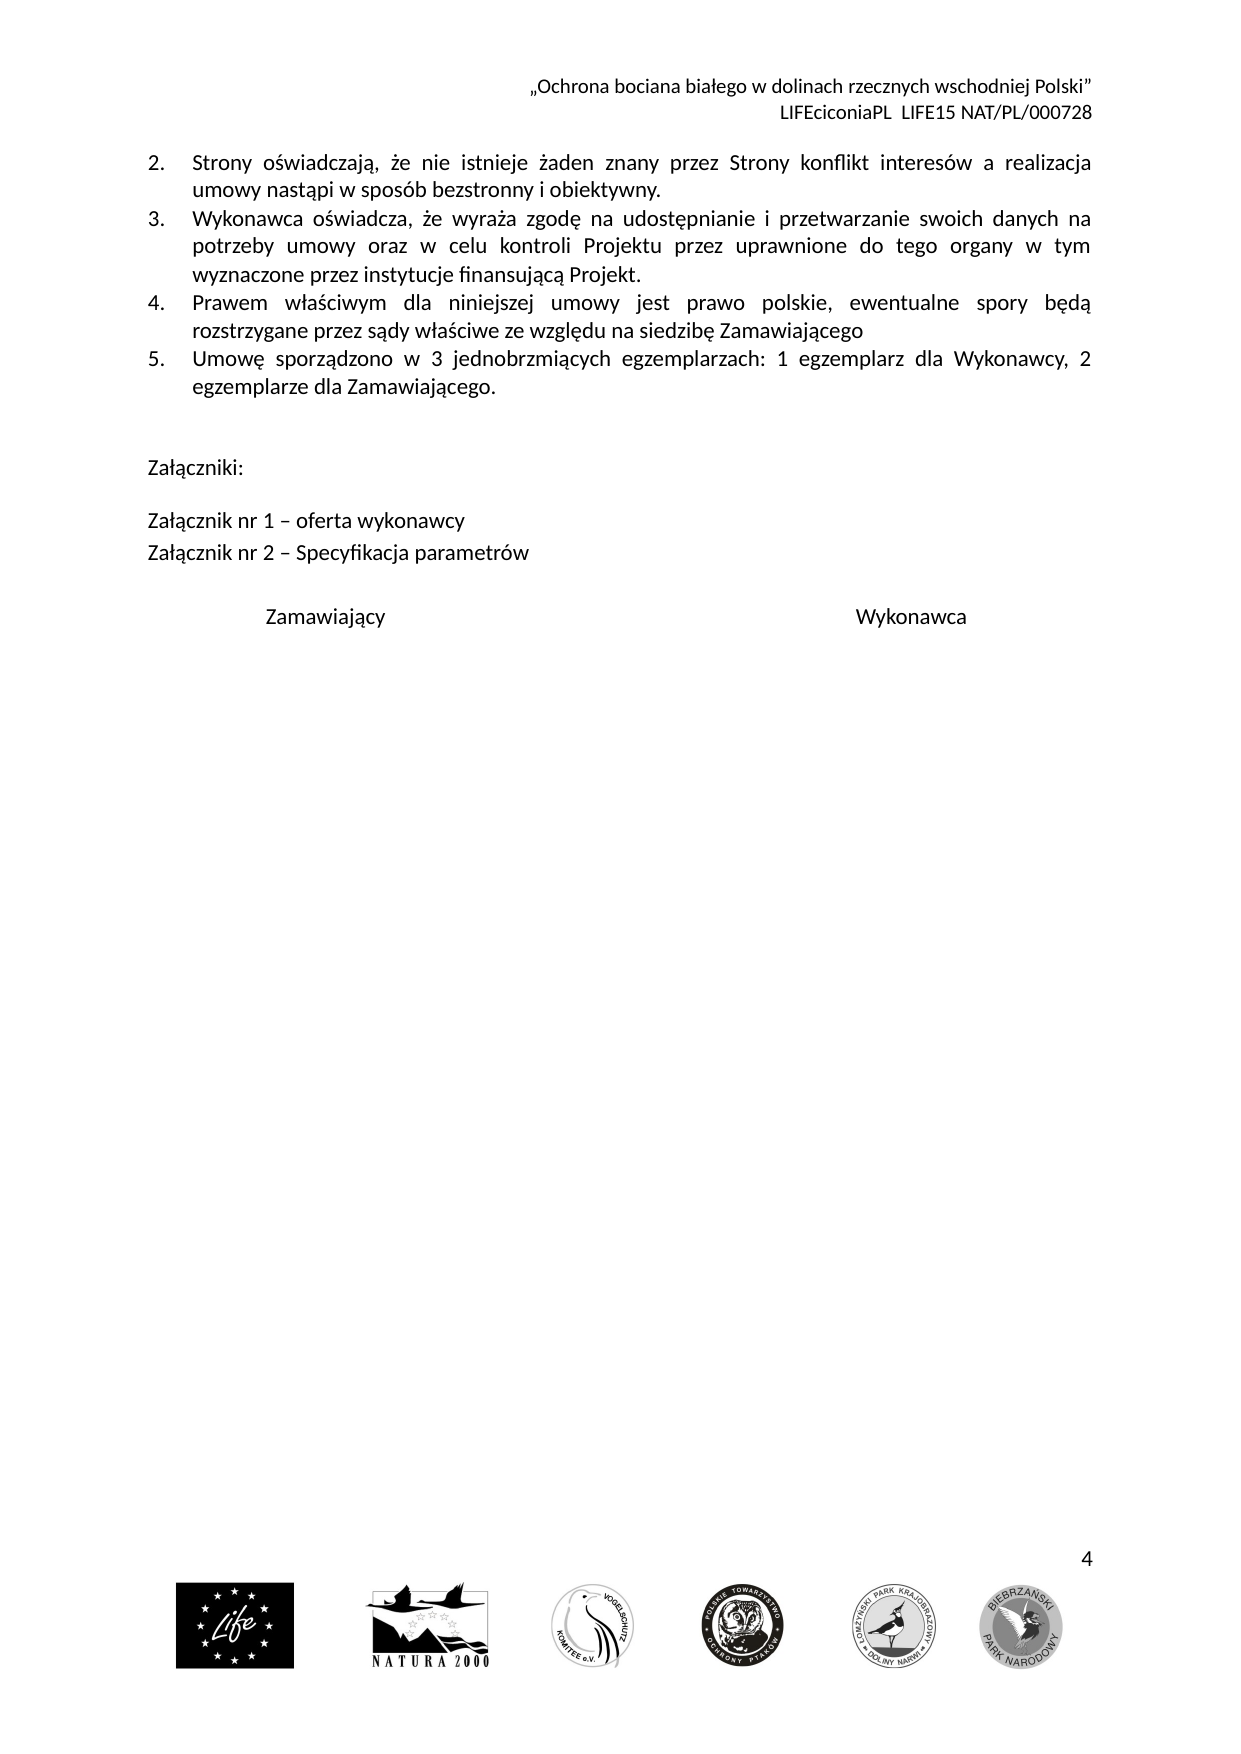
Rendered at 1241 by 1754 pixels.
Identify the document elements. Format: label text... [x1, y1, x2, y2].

text Załącznik nr 1 – oferta wykonawcy [148, 506, 1093, 534]
list Umowę sporządzono w 3 jednobrzmiących egzemplarzach: 1 egzemplarz dla Wykonawcy, 2 egzemplarze dla Zamawiającego. [148, 344, 1093, 400]
list Strony oświadczają, że nie istnieje żaden znany przez Strony konflikt interesów a realizacja umowy nastąpi w sposób bezstronny i obiektywny. [148, 148, 1093, 204]
text Załączniki: [148, 453, 1093, 481]
list Wykonawca oświadcza, że wyraża zgodę na udostępnianie i przetwarzanie swoich danych na potrzeby umowy oraz w celu kontroli Projektu przez uprawnione do tego organy w tym wyznaczone przez instytucje finansującą Projekt. [148, 204, 1093, 288]
text Zamawiający Wykonawca [148, 602, 1093, 630]
list Prawem właściwym dla niniejszej umowy jest prawo polskie, ewentualne spory będą rozstrzygane przez sądy właściwe ze względu na siedzibę Zamawiającego [148, 288, 1093, 344]
text Załącznik nr 2 – Specyfikacja parametrów [148, 538, 1093, 566]
